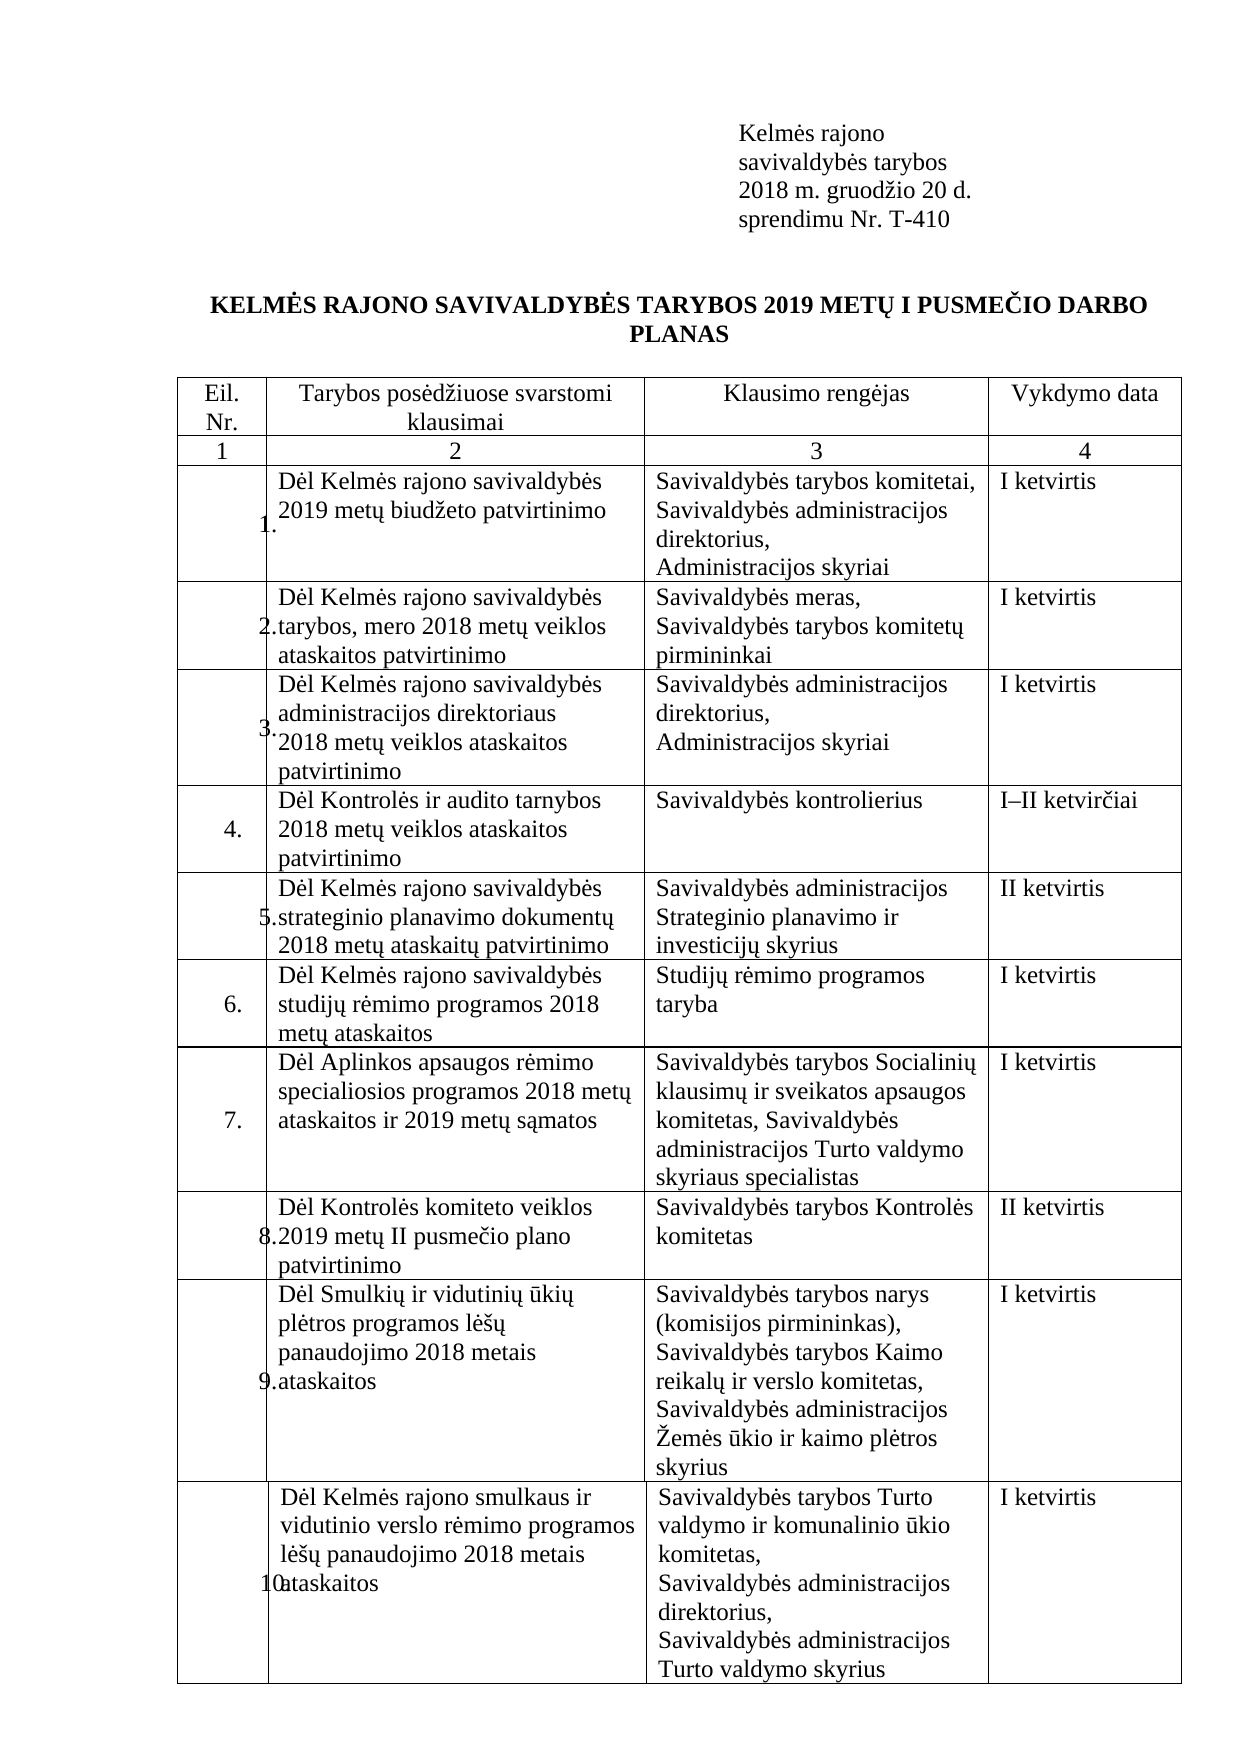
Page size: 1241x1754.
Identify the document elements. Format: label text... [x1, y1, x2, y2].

table_cell [178, 960, 266, 1046]
text savivaldybės tarybos [738, 147, 1181, 176]
table_cell Dėl Kontrolės ir audito tarnybos 2018 metų veiklos ataskaitos patvirtinimo [267, 786, 644, 872]
table_cell Studijų rėmimo programos taryba [645, 960, 988, 1046]
table_cell I–II ketvirčiai [989, 786, 1181, 872]
table_header Tarybos posėdžiuose svarstomi klausimai [267, 378, 644, 435]
table_cell [178, 1280, 266, 1481]
table_cell Dėl Kelmės rajono savivaldybės studijų rėmimo programos 2018 metų ataskaitos [267, 960, 644, 1046]
table_cell Dėl Kelmės rajono savivaldybės 2019 metų biudžeto patvirtinimo [267, 466, 644, 581]
table_cell I ketvirtis [989, 960, 1181, 1046]
table_cell Dėl Kelmės rajono savivaldybės strateginio planavimo dokumentų 2018 metų ataskaitų patvirtinimo [267, 873, 644, 959]
text 2018 m. gruodžio 20 d. [738, 176, 1181, 204]
table_cell [178, 1048, 266, 1191]
text Kelmės rajono [738, 118, 1181, 147]
text KELMĖS RAJONO SAVIVALDYBĖS TARYBOS 2019 METŲ I PUSMEČIO DARBO PLANAS [177, 291, 1181, 348]
table_cell Dėl Kelmės rajono savivaldybės administracijos direktoriaus 2018 metų veiklos ataskaitos patvirtinimo [267, 670, 644, 784]
table_cell 2 [267, 436, 644, 465]
table_cell II ketvirtis [989, 873, 1181, 959]
table_cell I ketvirtis [989, 582, 1181, 668]
table_cell I ketvirtis [989, 670, 1181, 784]
table_cell [178, 466, 266, 581]
table_cell Dėl Aplinkos apsaugos rėmimo specialiosios programos 2018 metų ataskaitos ir 2019 metų sąmatos [267, 1048, 644, 1191]
text sprendimu Nr. T-410 [738, 204, 1181, 233]
table_cell Savivaldybės tarybos Turto valdymo ir komunalinio ūkio komitetas, Savivaldybės administracijos direktorius, Savivaldybės administracijos Turto valdymo skyrius [647, 1482, 988, 1683]
table_cell I ketvirtis [989, 1048, 1181, 1191]
table_cell Savivaldybės meras, Savivaldybės tarybos komitetų pirmininkai [645, 582, 988, 668]
table_cell [178, 670, 266, 784]
table_header Eil. Nr. [178, 378, 266, 435]
table_cell II ketvirtis [989, 1192, 1181, 1278]
table_cell Dėl Kontrolės komiteto veiklos 2019 metų II pusmečio plano patvirtinimo [267, 1192, 644, 1278]
table_cell Savivaldybės administracijos direktorius, Administracijos skyriai [645, 670, 988, 784]
table_cell [178, 786, 266, 872]
table_cell Savivaldybės tarybos komitetai, Savivaldybės administracijos direktorius, Administracijos skyriai [645, 466, 988, 581]
table_cell Dėl Smulkių ir vidutinių ūkių plėtros programos lėšų panaudojimo 2018 metais ataskaitos [267, 1280, 644, 1481]
table_cell Dėl Kelmės rajono smulkaus ir vidutinio verslo rėmimo programos lėšų panaudojimo 2018 metais ataskaitos [269, 1482, 646, 1683]
table_cell 4 [989, 436, 1181, 465]
table_cell [178, 582, 266, 668]
table_cell 1 [178, 436, 266, 465]
table_cell [178, 1192, 266, 1278]
table_cell 3 [645, 436, 988, 465]
table_cell Dėl Kelmės rajono savivaldybės tarybos, mero 2018 metų veiklos ataskaitos patvirtinimo [267, 582, 644, 668]
table_cell I ketvirtis [989, 466, 1181, 581]
table_header Klausimo rengėjas [645, 378, 988, 435]
table_cell [178, 873, 266, 959]
table_cell [178, 1482, 268, 1683]
table_cell I ketvirtis [989, 1280, 1181, 1481]
table_cell Savivaldybės tarybos Socialinių klausimų ir sveikatos apsaugos komitetas, Savivaldybės administracijos Turto valdymo skyriaus specialistas [645, 1048, 988, 1191]
table_cell Savivaldybės tarybos Kontrolės komitetas [645, 1192, 988, 1278]
table_cell I ketvirtis [989, 1482, 1181, 1683]
table_cell Savivaldybės kontrolierius [645, 786, 988, 872]
table_header Vykdymo data [989, 378, 1181, 435]
table_cell Savivaldybės tarybos narys (komisijos pirmininkas), Savivaldybės tarybos Kaimo reikalų ir verslo komitetas, Savivaldybės administracijos Žemės ūkio ir kaimo plėtros skyrius [645, 1280, 988, 1481]
table_cell Savivaldybės administracijos Strateginio planavimo ir investicijų skyrius [645, 873, 988, 959]
